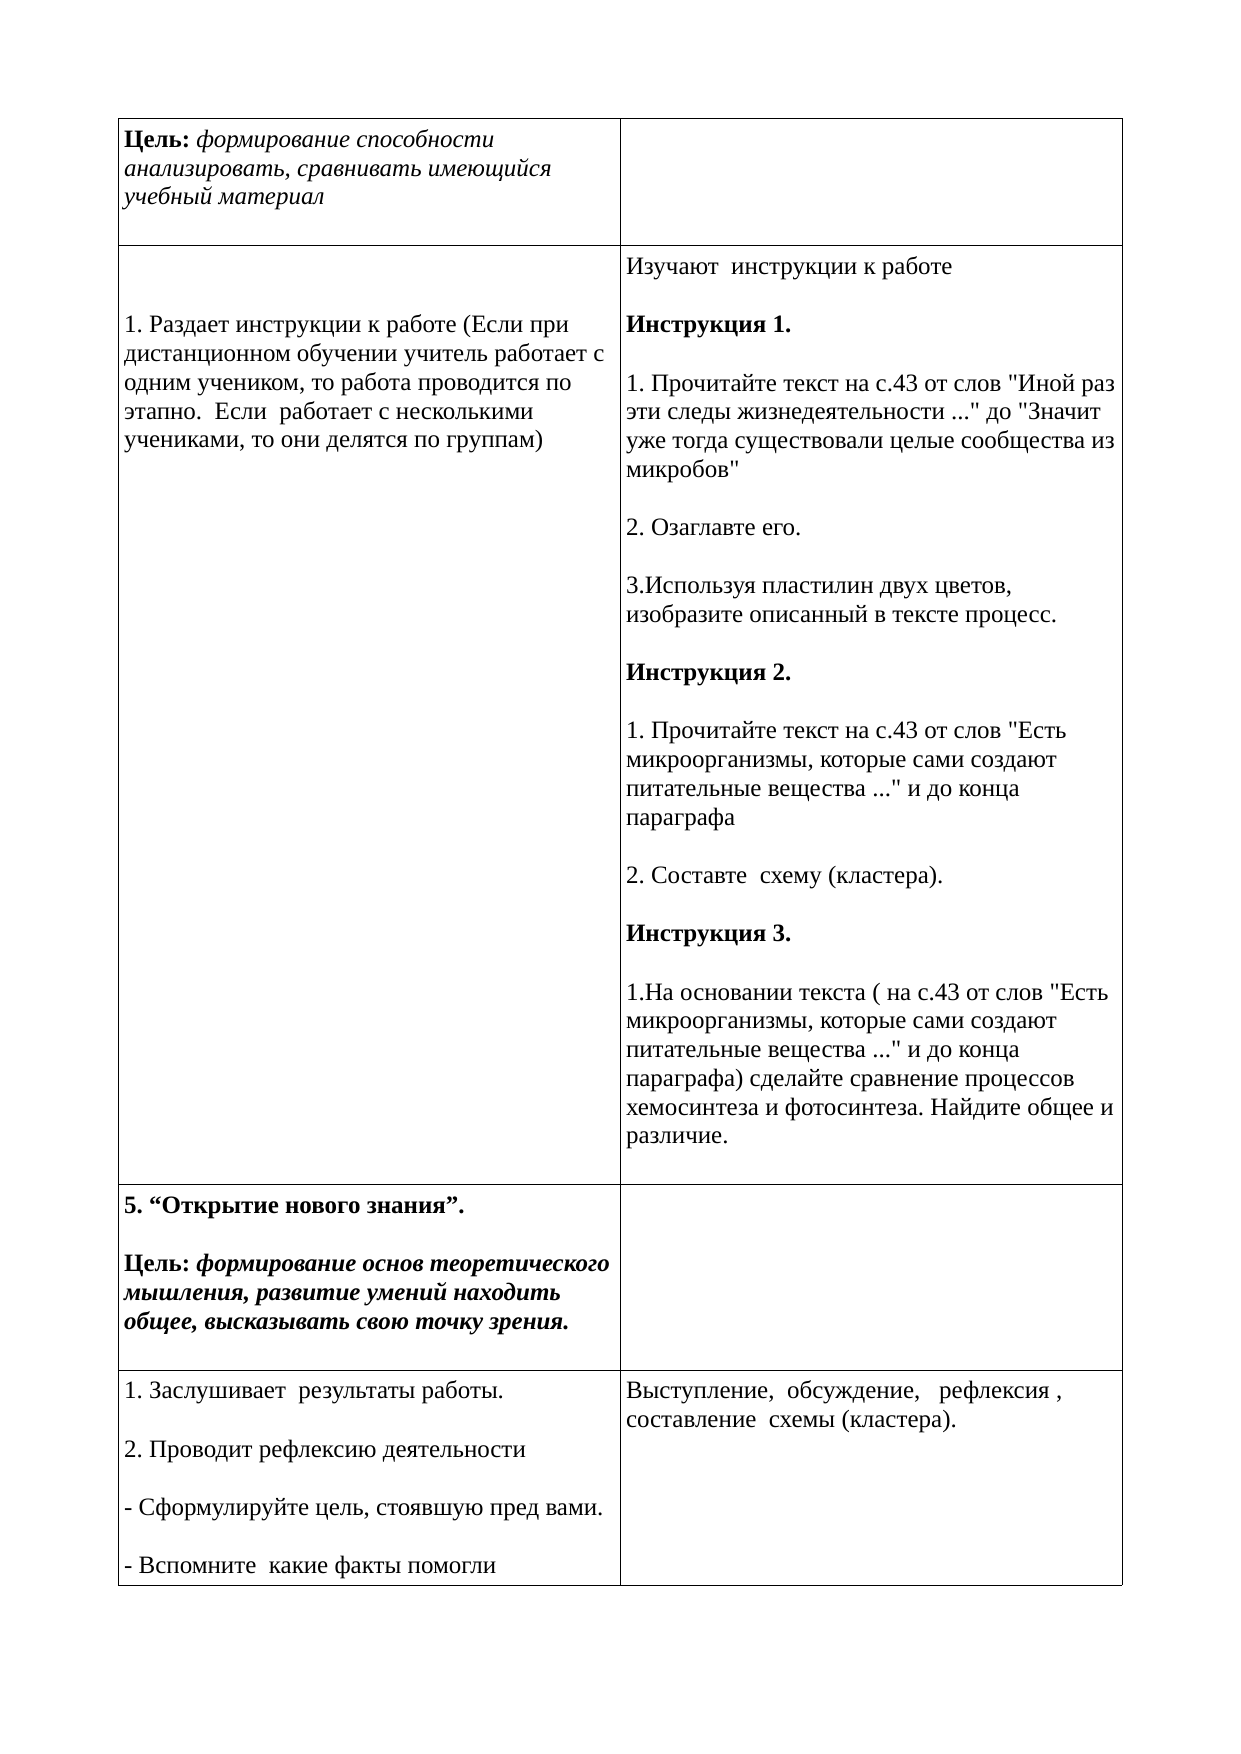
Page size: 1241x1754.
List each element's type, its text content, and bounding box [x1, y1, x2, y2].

table_cell 5. “Открытие нового знания”. Цель: формирование основ теоретического мышления, развитие умений находить общее, высказывать свою точку зрения. [119, 1185, 620, 1370]
table_cell 1. Раздает инструкции к работе (Если при дистанционном обучении учитель работает с одним учеником, то работа проводится по этапно. Если работает с несколькими учениками, то они делятся по группам) [119, 246, 620, 1184]
table_cell [621, 119, 1122, 245]
table_cell Выступление, обсуждение, рефлексия , составление схемы (кластера). [621, 1371, 1122, 1585]
table_cell Изучают инструкции к работе Инструкция 1. 1. Прочитайте текст на с.43 от слов "Иной раз эти следы жизнедеятельности ..." до "Значит уже тогда существовали целые сообщества из микробов" 2. Озаглавте его. 3.Используя пластилин двух цветов, изобразите описанный в тексте процесс. Инструкция 2. 1. Прочитайте текст на с.43 от слов "Есть микроорганизмы, которые сами создают питательные вещества ..." и до конца параграфа 2. Составте схему (кластера). Инструкция 3. 1.На основании текста ( на с.43 от слов "Есть микроорганизмы, которые сами создают питательные вещества ..." и до конца параграфа) сделайте сравнение процессов хемосинтеза и фотосинтеза. Найдите общее и различие. [621, 246, 1122, 1184]
table_cell Цель: формирование способности анализировать, сравнивать имеющийся учебный материал [119, 119, 620, 245]
table_cell 1. Заслушивает результаты работы. 2. Проводит рефлексию деятельности - Сформулируйте цель, стоявшую пред вами. - Вспомните какие факты помогли [119, 1371, 620, 1585]
table_cell [621, 1185, 1122, 1370]
